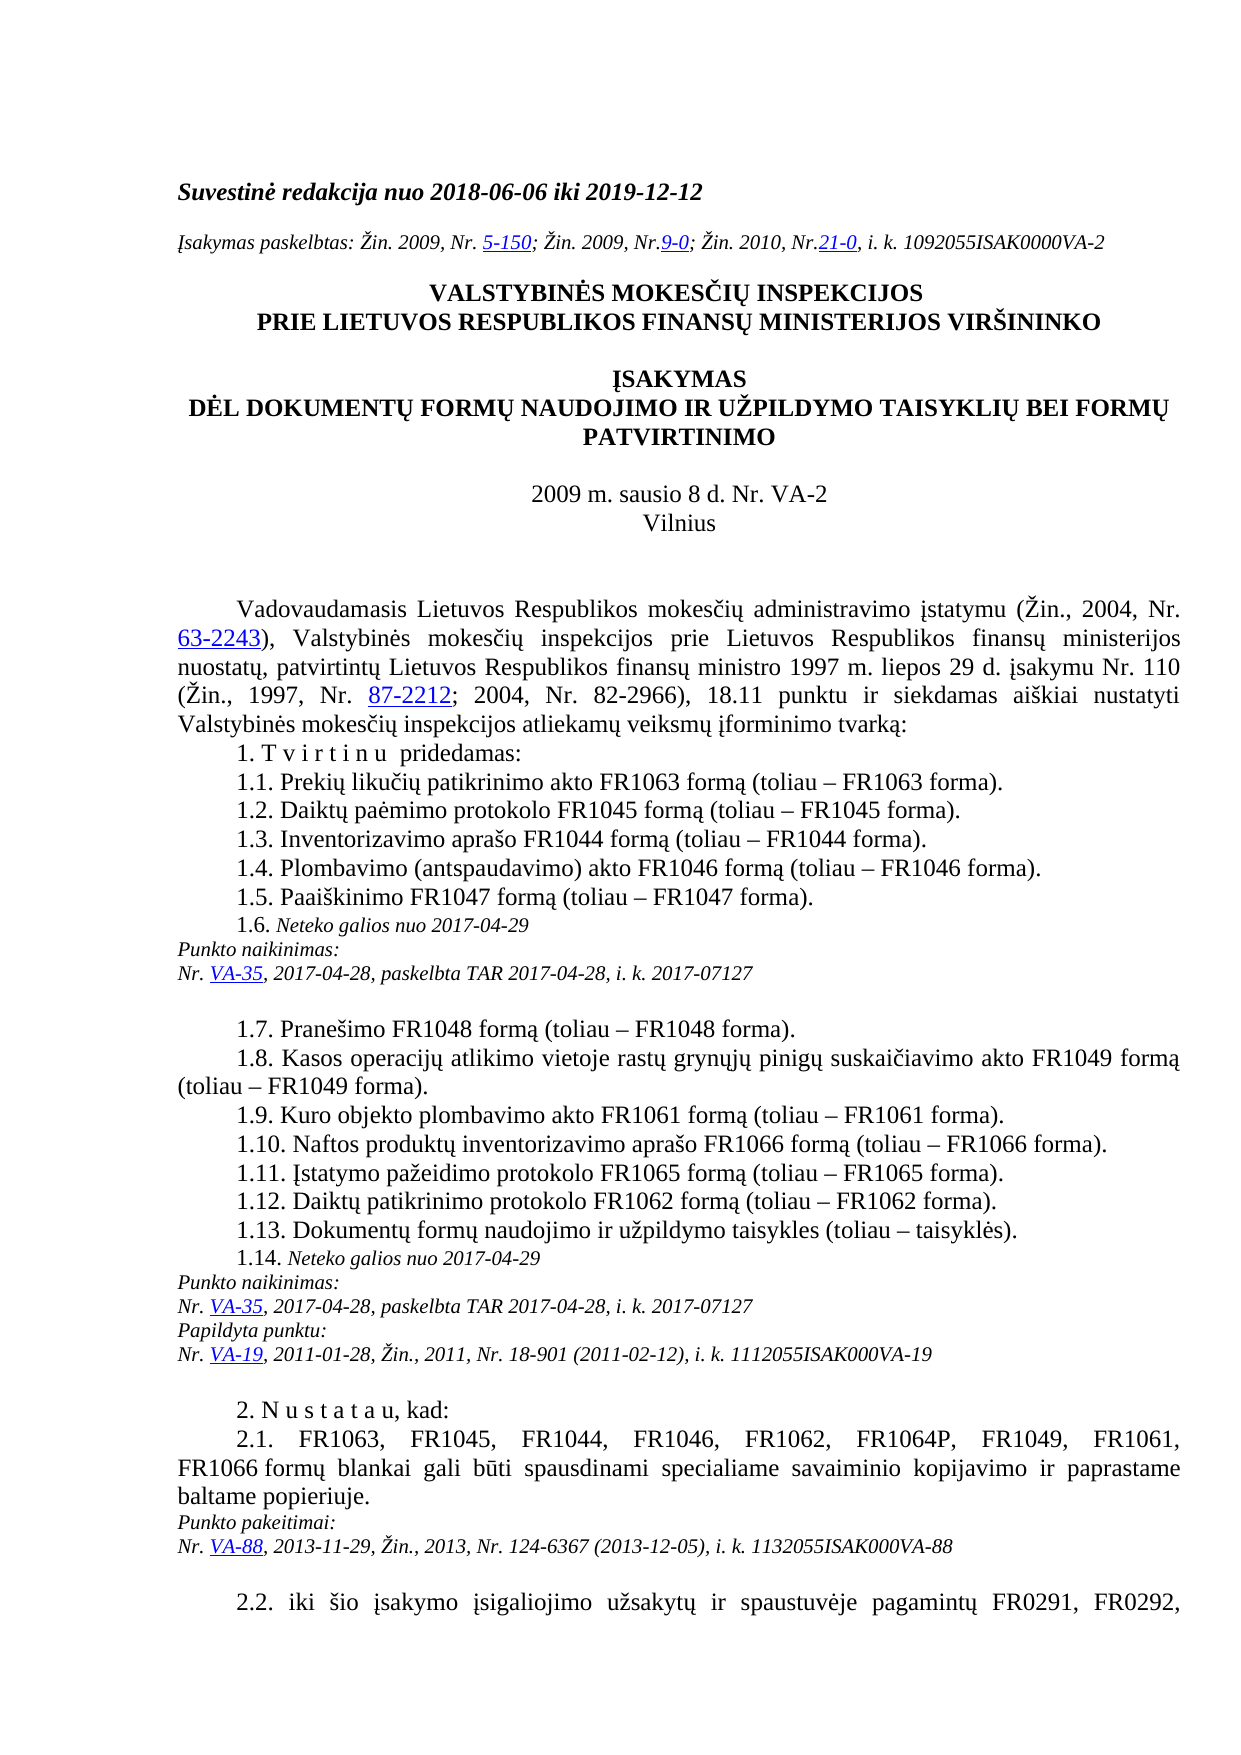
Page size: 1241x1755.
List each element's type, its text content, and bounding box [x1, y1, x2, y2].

text Punkto naikinimas: [177, 1270, 1181, 1294]
text 1.10. Naftos produktų inventorizavimo aprašo FR1066 formą (toliau – FR1066 forma). [177, 1129, 1181, 1158]
text 1.5. Paaiškinimo FR1047 formą (toliau – FR1047 forma). [177, 882, 1181, 911]
text ĮSAKYMAS [177, 364, 1181, 393]
text Nr. VA-88, 2013-11-29, Žin., 2013, Nr. 124-6367 (2013-12-05), i. k. 1132055ISAK000VA-88 [177, 1534, 1181, 1558]
text VALSTYBINĖS MOKESČIŲ INSPEKCIJOS [177, 278, 1181, 307]
text Nr. VA-19, 2011-01-28, Žin., 2011, Nr. 18-901 (2011-02-12), i. k. 1112055ISAK000VA-19 [177, 1342, 1181, 1366]
text 1.3. Inventorizavimo aprašo FR1044 formą (toliau – FR1044 forma). [177, 824, 1181, 853]
text 1.14. Neteko galios nuo 2017-04-29 [177, 1244, 1181, 1270]
text 2.1. FR1063, FR1045, FR1044, FR1046, FR1062, FR1064P, FR1049, FR1061, FR1066 formų blankai gali būti spausdinami specialiame savaiminio kopijavimo ir paprastame baltame popieriuje. [177, 1424, 1181, 1510]
text 2. Nustatau, kad: [177, 1395, 1181, 1424]
text PRIE LIETUVOS RESPUBLIKOS FINANSŲ MINISTERIJOS VIRŠININKO [177, 307, 1181, 336]
text 1.1. Prekių likučių patikrinimo akto FR1063 formą (toliau – FR1063 forma). [177, 767, 1181, 796]
text 1.7. Pranešimo FR1048 formą (toliau – FR1048 forma). [177, 1014, 1181, 1043]
text 1.8. Kasos operacijų atlikimo vietoje rastų grynųjų pinigų suskaičiavimo akto FR1049 formą (toliau – FR1049 forma). [177, 1043, 1181, 1100]
text Nr. VA-35, 2017-04-28, paskelbta TAR 2017-04-28, i. k. 2017-07127 [177, 961, 1181, 985]
text 1.11. Įstatymo pažeidimo protokolo FR1065 formą (toliau – FR1065 forma). [177, 1158, 1181, 1186]
text Papildyta punktu: [177, 1318, 1181, 1342]
text Punkto pakeitimai: [177, 1510, 1181, 1534]
text 2009 m. sausio 8 d. Nr. VA-2 [177, 479, 1181, 508]
text 1.9. Kuro objekto plombavimo akto FR1061 formą (toliau – FR1061 forma). [177, 1100, 1181, 1129]
text Suvestinė redakcija nuo 2018-06-06 iki 2019-12-12 [177, 177, 1181, 206]
text DĖL DOKUMENTŲ FORMŲ NAUDOJIMO IR UŽPILDYMO TAISYKLIŲ BEI FORMŲ PATVIRTINIMO [177, 393, 1181, 451]
text 1.2. Daiktų paėmimo protokolo FR1045 formą (toliau – FR1045 forma). [177, 796, 1181, 824]
text 1. Tvirtinu pridedamas: [177, 738, 1181, 767]
text Nr. VA-35, 2017-04-28, paskelbta TAR 2017-04-28, i. k. 2017-07127 [177, 1294, 1181, 1318]
text Punkto naikinimas: [177, 937, 1181, 961]
text Įsakymas paskelbtas: Žin. 2009, Nr. 5-150; Žin. 2009, Nr.9-0; Žin. 2010, Nr.21-0, i. k. 1092055ISAK0000VA-2 [177, 230, 1181, 254]
text Vilnius [177, 508, 1181, 537]
text 1.4. Plombavimo (antspaudavimo) akto FR1046 formą (toliau – FR1046 forma). [177, 853, 1181, 882]
text 1.12. Daiktų patikrinimo protokolo FR1062 formą (toliau – FR1062 forma). [177, 1186, 1181, 1215]
text 1.13. Dokumentų formų naudojimo ir užpildymo taisykles (toliau – taisyklės). [177, 1215, 1181, 1244]
text Vadovaudamasis Lietuvos Respublikos mokesčių administravimo įstatymu (Žin., 2004, Nr. 63-2243), Valstybinės mokesčių inspekcijos prie Lietuvos Respublikos finansų ministerijos nuostatų, patvirtintų Lietuvos Respublikos finansų ministro 1997 m. liepos 29 d. įsakymu Nr. 110 (Žin., 1997, Nr. 87-2212; 2004, Nr. 82-2966), 18.11 punktu ir siekdamas aiškiai nustatyti Valstybinės mokesčių inspekcijos atliekamų veiksmų įforminimo tvarką: [177, 594, 1181, 738]
text 2.2. iki šio įsakymo įsigaliojimo užsakytų ir spaustuvėje pagamintų FR0291, FR0292, [177, 1587, 1181, 1616]
text 1.6. Neteko galios nuo 2017-04-29 [177, 911, 1181, 937]
